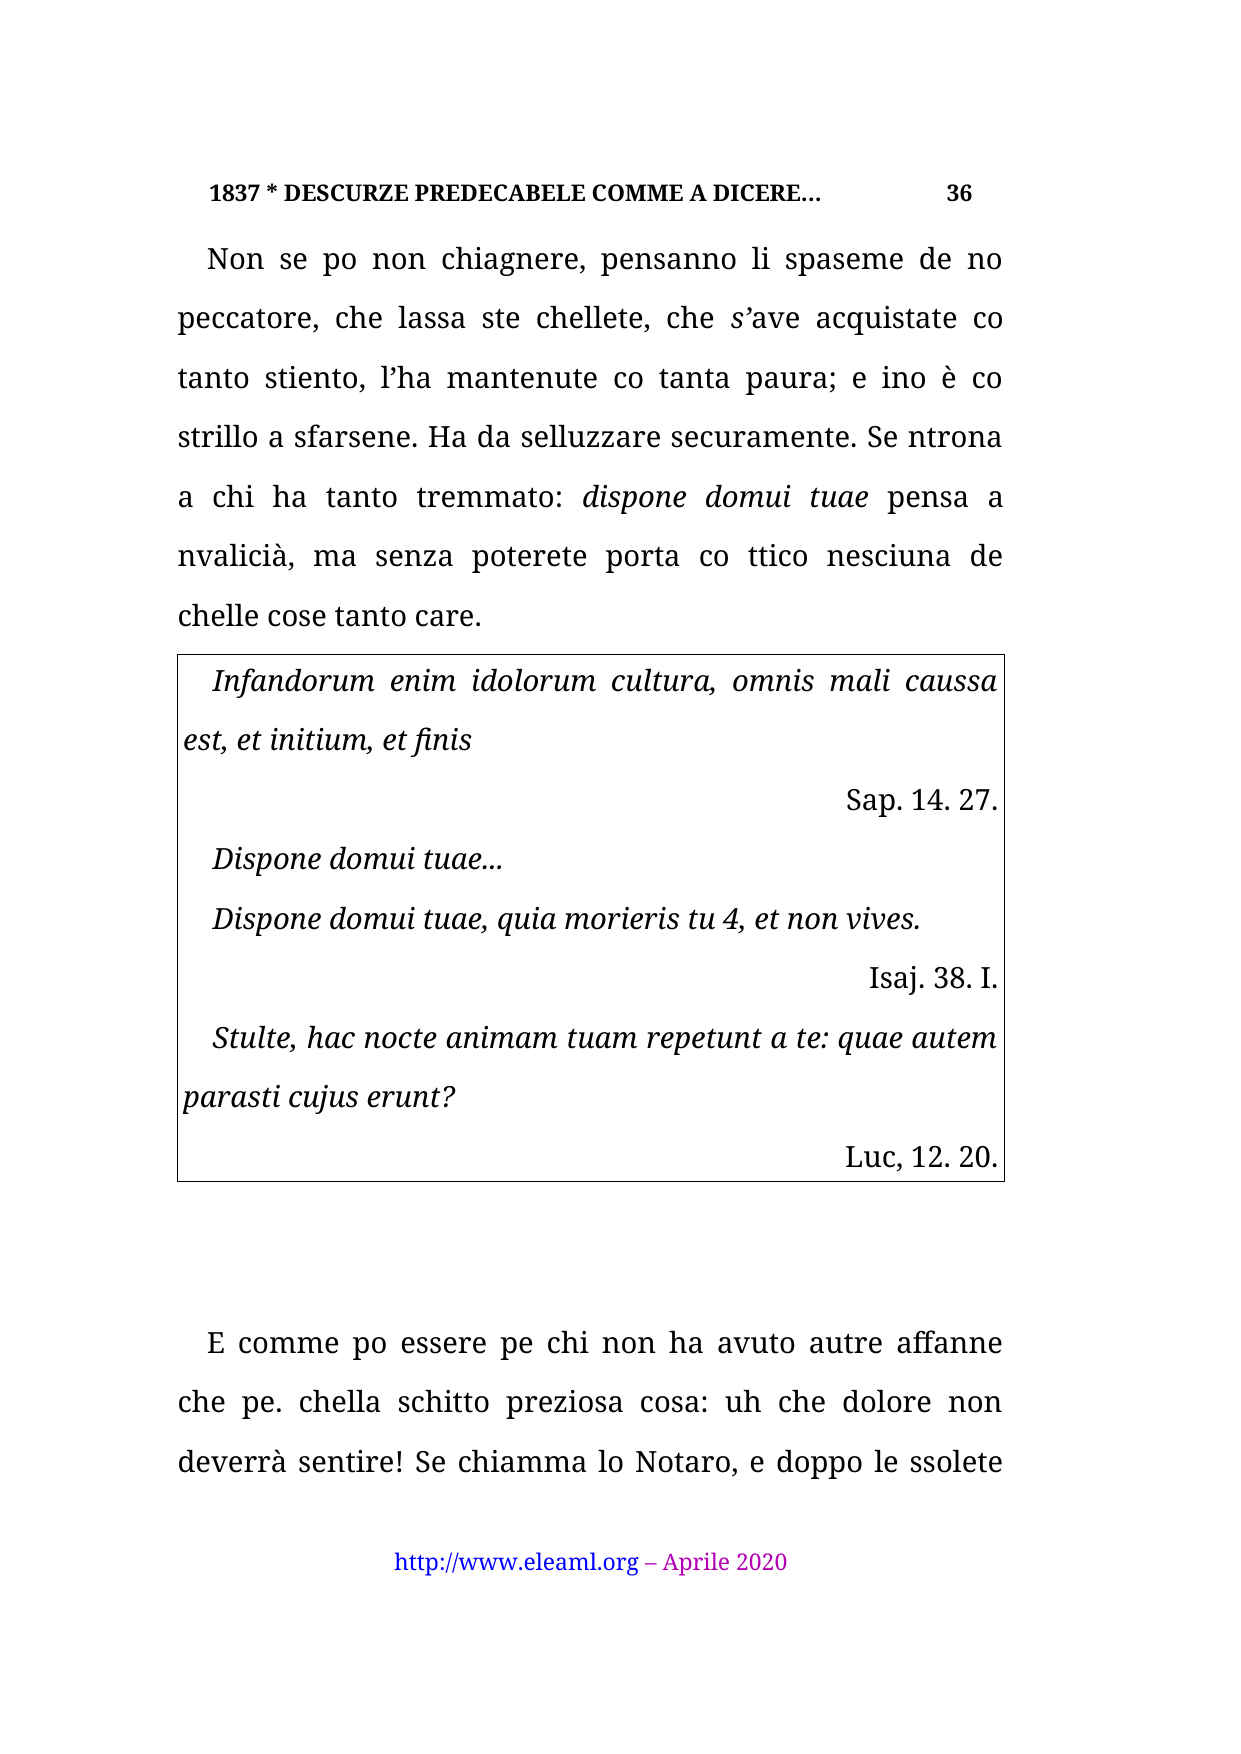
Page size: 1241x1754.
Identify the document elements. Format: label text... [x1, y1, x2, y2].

table_header Infandorum enim idolorum cultura, omnis mali caussa est, et initium, et finis Sap. 14. 27. Dispone domui tuae... Dispone domui tuae, quia morieris tu 4, et non vives. Isaj. 38. I. Stulte, hac nocte animam tuam repetunt a te: quae autem parasti cujus erunt? Luc, 12. 20. [178, 655, 1004, 1181]
text Non se po non chiagnere, pensanno li spaseme de no peccatore, che lassa ste chellete, che s’ave acquistate co tanto stiento, l’ha mantenute co tanta paura; e ino è co strillo a sfarsene. Ha da selluzzare securamente. Se ntrona a chi ha tanto tremmato: dispone domui tuae pensa a nvalicià, ma senza poterete porta co ttico nesciuna de chelle cose tanto care. [177, 238, 1004, 634]
text E comme po essere pe chi non ha avuto autre affanne che pe. chella schitto preziosa cosa: uh che dolore non deverrà sentire! Se chiamma lo Notaro, e doppo le ssolete [177, 1322, 1004, 1481]
